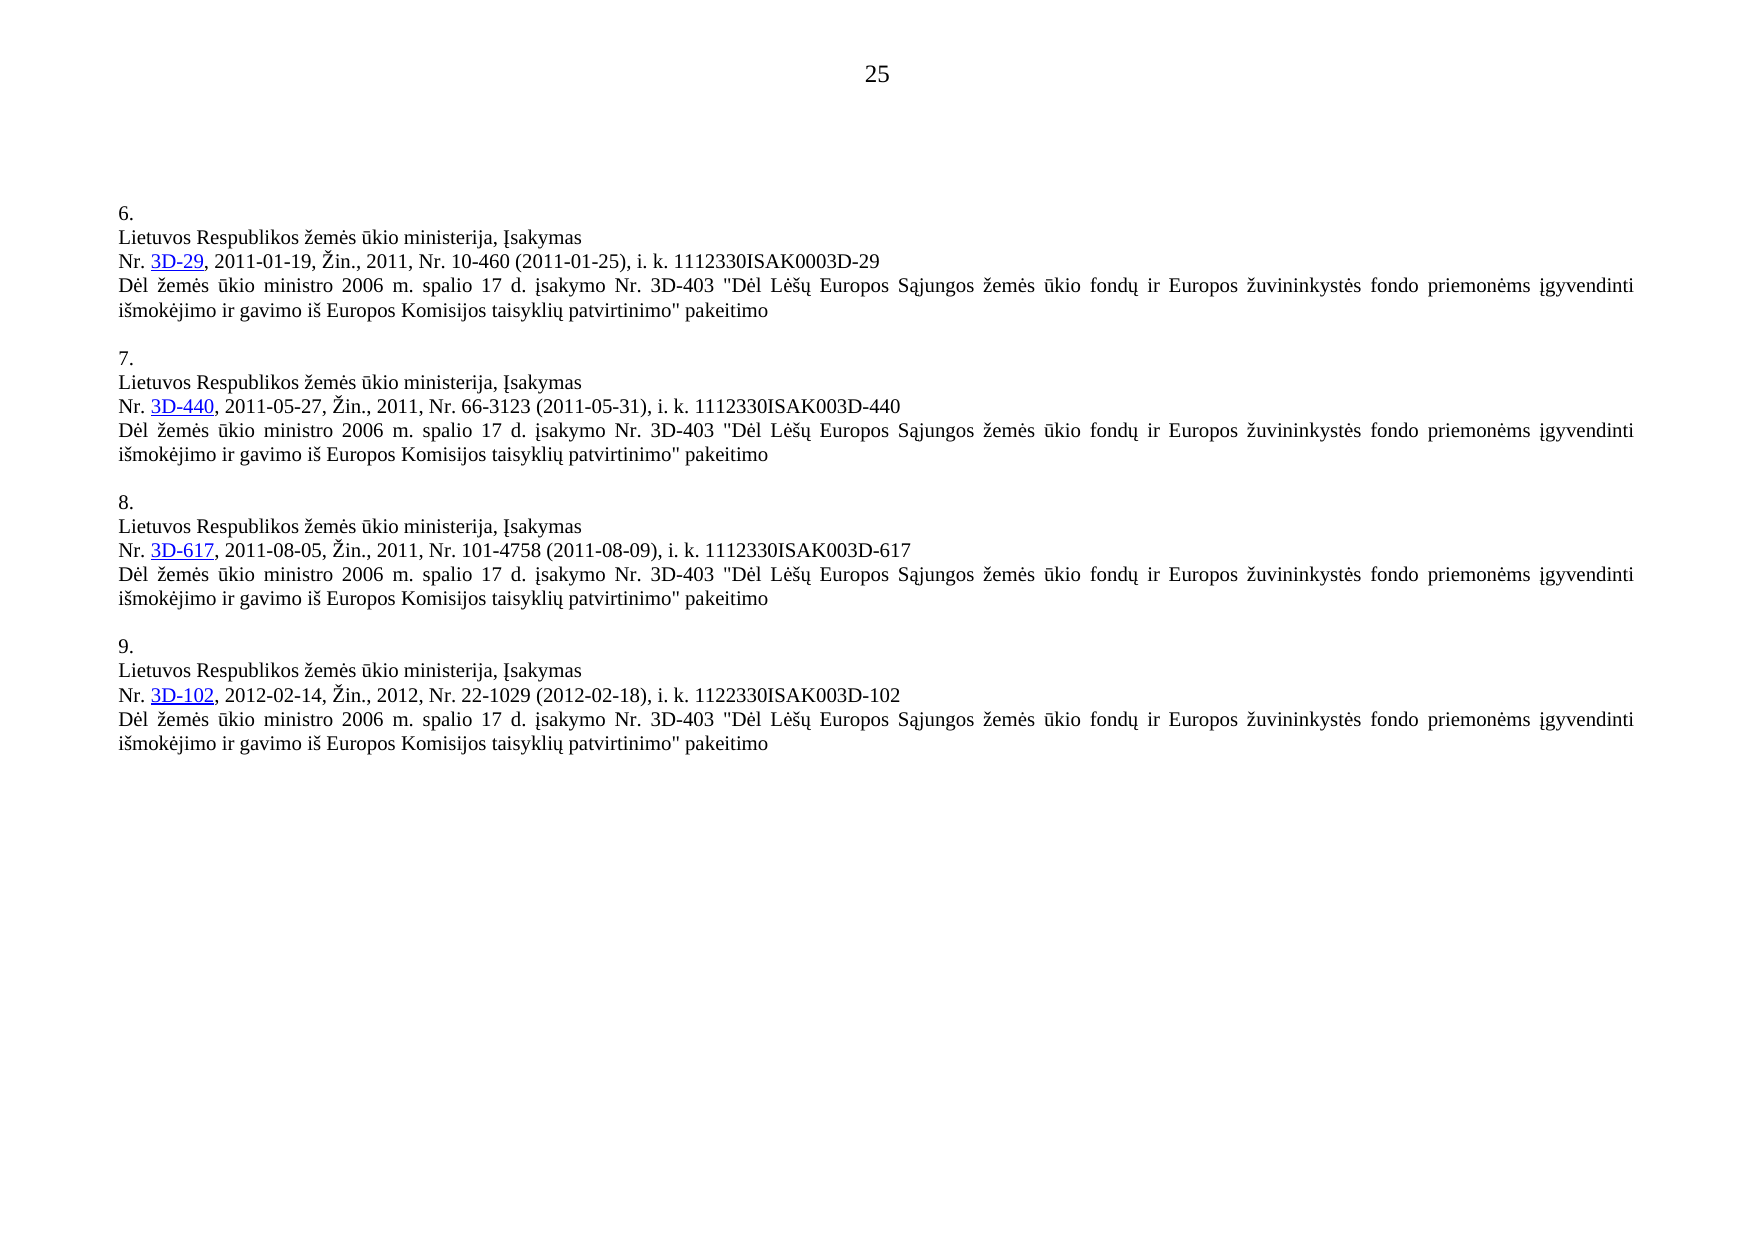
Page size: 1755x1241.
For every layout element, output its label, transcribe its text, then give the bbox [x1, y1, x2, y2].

text 6. [118, 201, 1636, 225]
text Dėl žemės ūkio ministro 2006 m. spalio 17 d. įsakymo Nr. 3D-403 "Dėl Lėšų Europos Sąjungos žemės ūkio fondų ir Europos žuvininkystės fondo priemonėms įgyvendinti išmokėjimo ir gavimo iš Europos Komisijos taisyklių patvirtinimo" pakeitimo [118, 707, 1636, 755]
text Nr. 3D-440, 2011-05-27, Žin., 2011, Nr. 66-3123 (2011-05-31), i. k. 1112330ISAK003D-440 [118, 394, 1636, 418]
text Dėl žemės ūkio ministro 2006 m. spalio 17 d. įsakymo Nr. 3D-403 "Dėl Lėšų Europos Sąjungos žemės ūkio fondų ir Europos žuvininkystės fondo priemonėms įgyvendinti išmokėjimo ir gavimo iš Europos Komisijos taisyklių patvirtinimo" pakeitimo [118, 273, 1636, 322]
text Lietuvos Respublikos žemės ūkio ministerija, Įsakymas [118, 225, 1636, 249]
text 9. [118, 634, 1636, 658]
text 7. [118, 346, 1636, 370]
text Nr. 3D-617, 2011-08-05, Žin., 2011, Nr. 101-4758 (2011-08-09), i. k. 1112330ISAK003D-617 [118, 538, 1636, 562]
text Lietuvos Respublikos žemės ūkio ministerija, Įsakymas [118, 514, 1636, 538]
text 8. [118, 490, 1636, 514]
text Nr. 3D-102, 2012-02-14, Žin., 2012, Nr. 22-1029 (2012-02-18), i. k. 1122330ISAK003D-102 [118, 682, 1636, 707]
text Lietuvos Respublikos žemės ūkio ministerija, Įsakymas [118, 658, 1636, 682]
text Lietuvos Respublikos žemės ūkio ministerija, Įsakymas [118, 370, 1636, 394]
text Nr. 3D-29, 2011-01-19, Žin., 2011, Nr. 10-460 (2011-01-25), i. k. 1112330ISAK0003D-29 [118, 249, 1636, 273]
text Dėl žemės ūkio ministro 2006 m. spalio 17 d. įsakymo Nr. 3D-403 "Dėl Lėšų Europos Sąjungos žemės ūkio fondų ir Europos žuvininkystės fondo priemonėms įgyvendinti išmokėjimo ir gavimo iš Europos Komisijos taisyklių patvirtinimo" pakeitimo [118, 418, 1636, 466]
text Dėl žemės ūkio ministro 2006 m. spalio 17 d. įsakymo Nr. 3D-403 "Dėl Lėšų Europos Sąjungos žemės ūkio fondų ir Europos žuvininkystės fondo priemonėms įgyvendinti išmokėjimo ir gavimo iš Europos Komisijos taisyklių patvirtinimo" pakeitimo [118, 562, 1636, 610]
